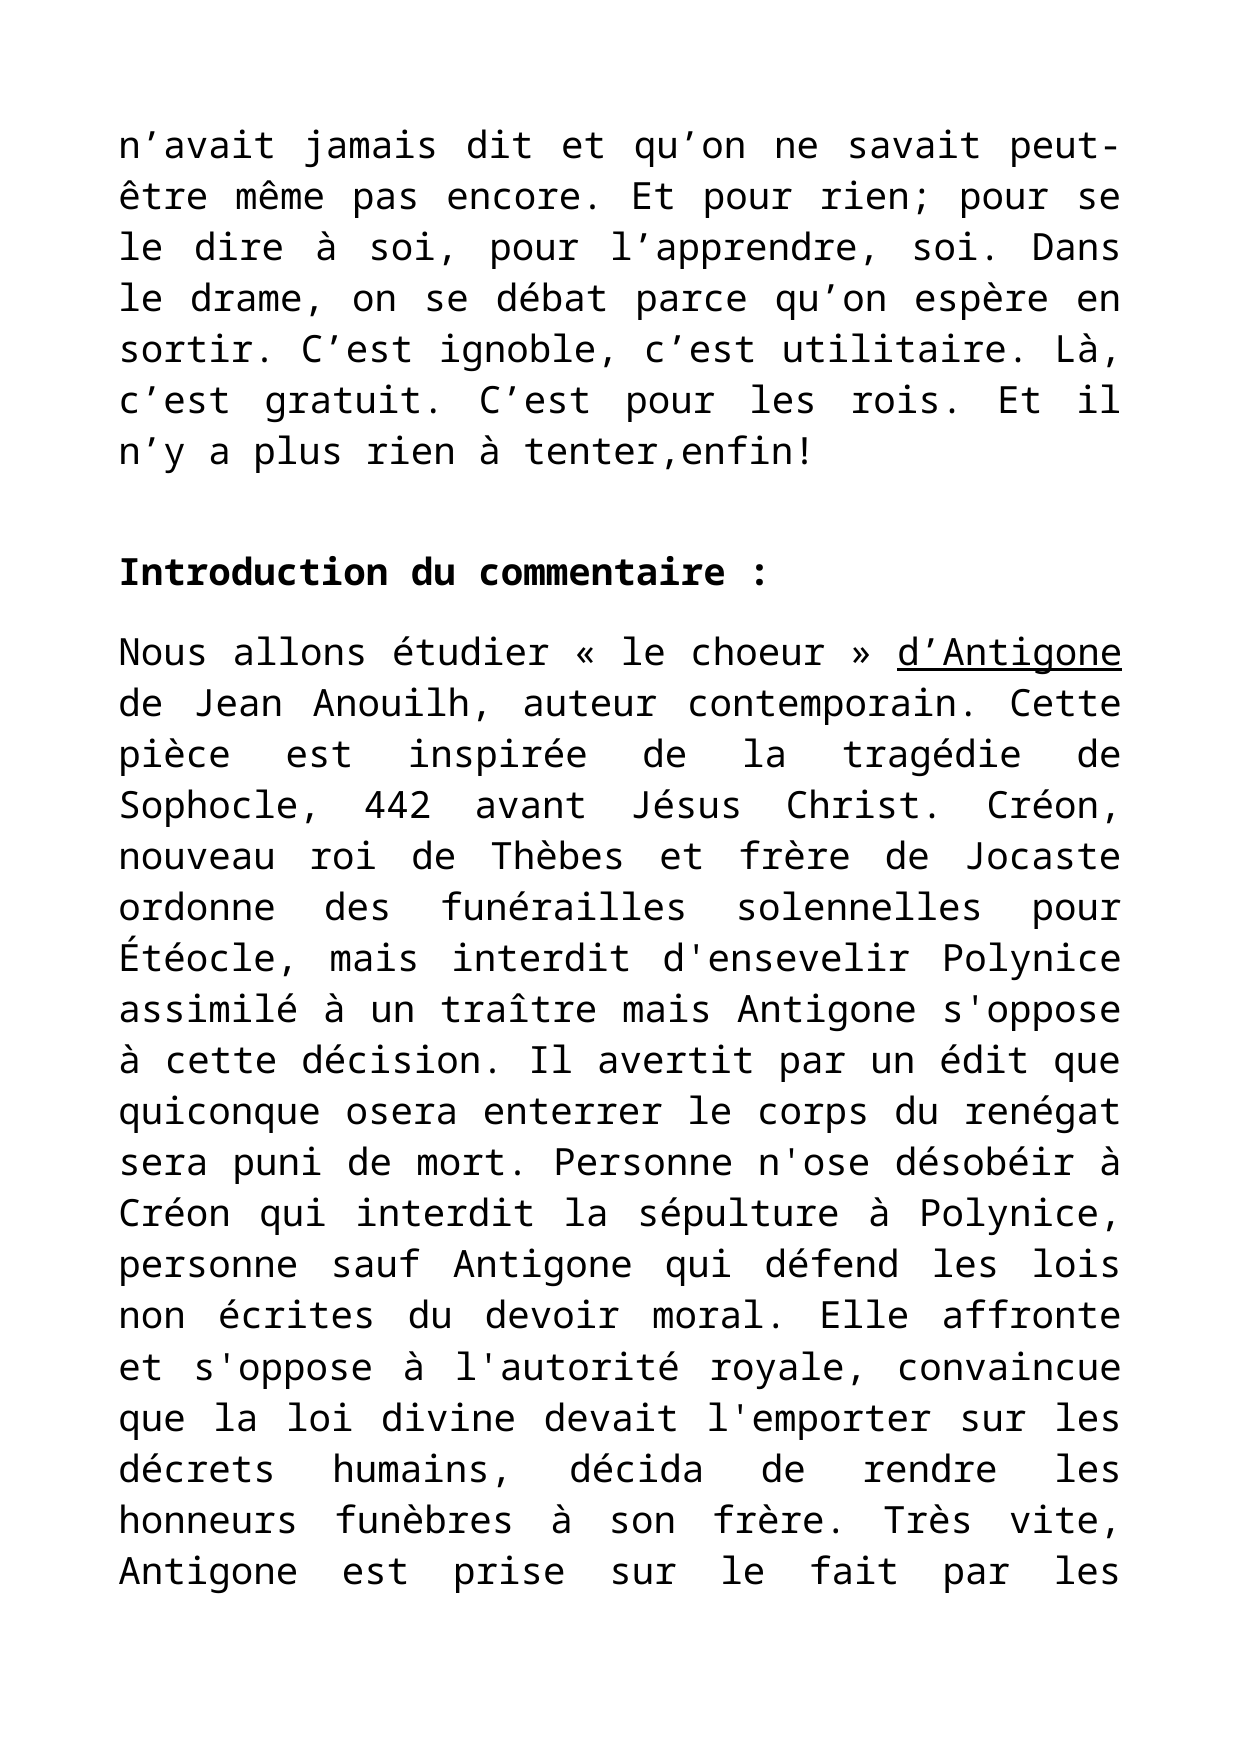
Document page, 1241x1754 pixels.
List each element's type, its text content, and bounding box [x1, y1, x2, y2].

text n’avait jamais dit et qu’on ne savait peut-être même pas encore. Et pour rien; pour se le dire à soi, pour l’apprendre, soi. Dans le drame, on se débat parce qu’on espère en sortir. C’est ignoble, c’est utilitaire. Là, c’est gratuit. C’est pour les rois. Et il n’y a plus rien à tenter,enfin! [118, 118, 1122, 475]
text Introduction du commentaire : [118, 545, 1122, 596]
text Nous allons étudier « le choeur » d’Antigone de Jean Anouilh, auteur contemporain. Cette pièce est inspirée de la tragédie de Sophocle, 442 avant Jésus Christ. Créon, nouveau roi de Thèbes et frère de Jocaste ordonne des funérailles solennelles pour Étéocle, mais interdit d'ensevelir Polynice assimilé à un traître mais Antigone s'oppose à cette décision. Il avertit par un édit que quiconque osera enterrer le corps du renégat sera puni de mort. Personne n'ose désobéir à Créon qui interdit la sépulture à Polynice, personne sauf Antigone qui défend les lois non écrites du devoir moral. Elle affronte et s'oppose à l'autorité royale, convaincue que la loi divine devait l'emporter sur les décrets humains, décida de rendre les honneurs funèbres à son frère. Très vite, Antigone est prise sur le fait par les [118, 625, 1122, 1595]
